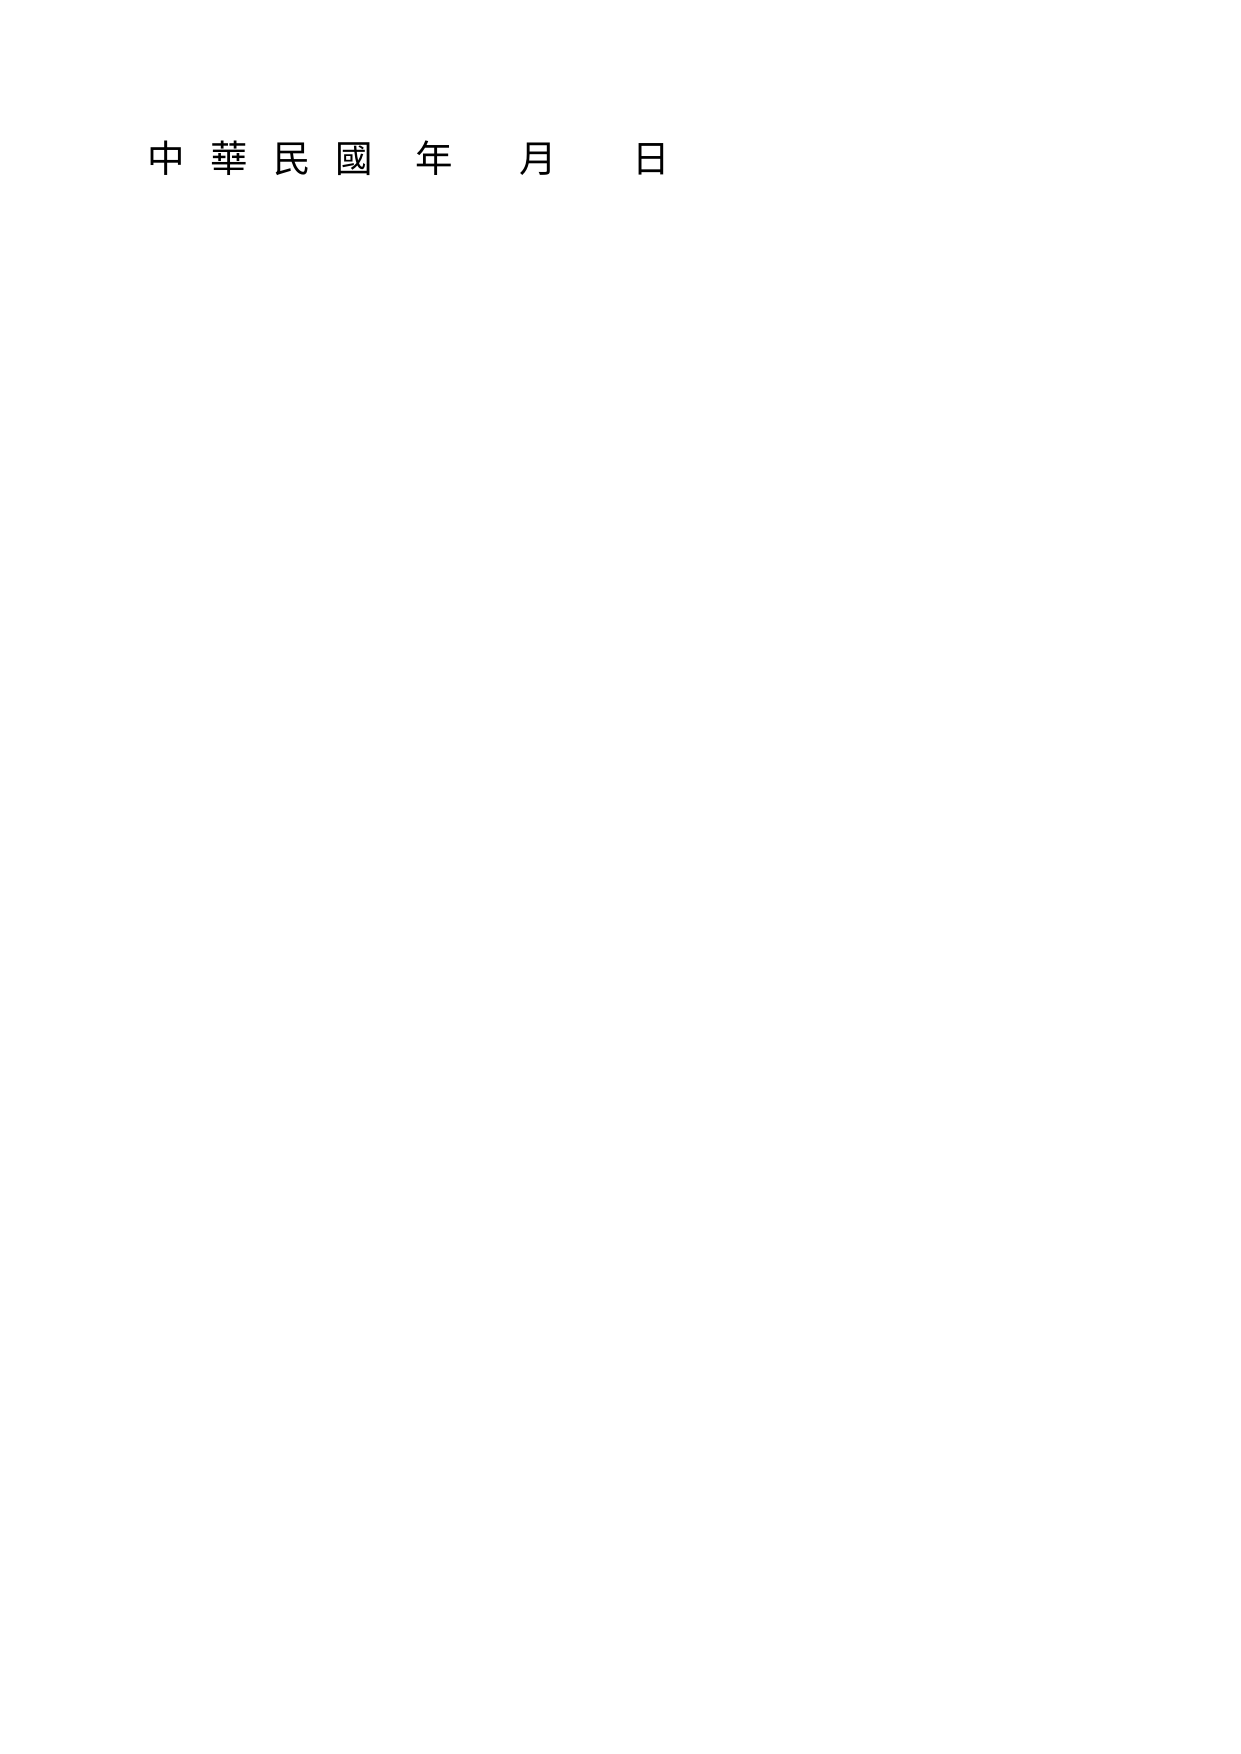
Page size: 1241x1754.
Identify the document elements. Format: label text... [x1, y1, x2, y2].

text 中 華 民 國 年 月 日 [148, 119, 1152, 194]
